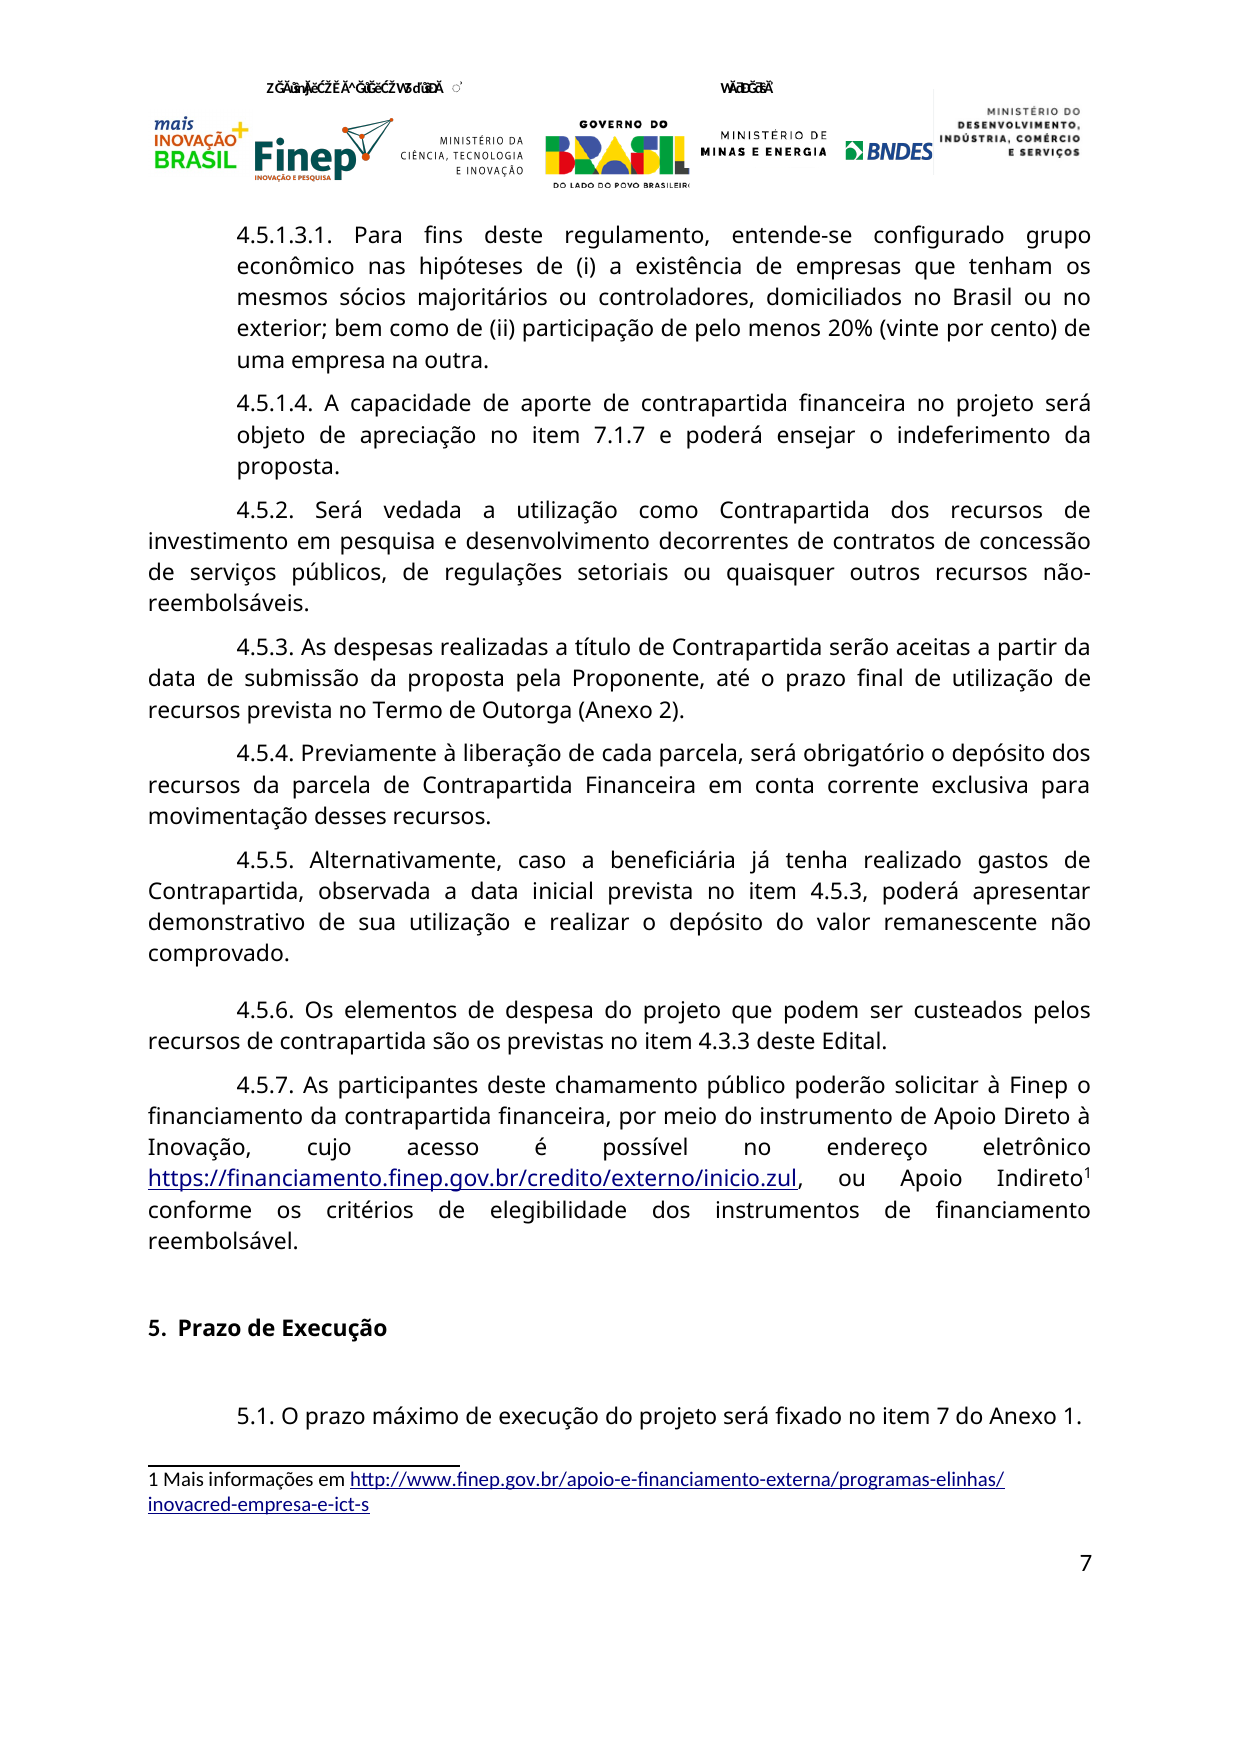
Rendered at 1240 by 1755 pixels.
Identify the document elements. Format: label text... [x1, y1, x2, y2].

text Mais informações em http://www.finep.gov.br/apoio-e-financiamento-externa/programas-elinhas/inovacred-empresa-e-ict-s [148, 1466, 1092, 1517]
text 4.5.2. Será vedada a utilização como Contrapartida dos recursos de investimento em pesquisa e desenvolvimento decorrentes de contratos de concessão de serviços públicos, de regulações setoriais ou quaisquer outros recursos não-reembolsáveis. [148, 493, 1092, 618]
text 5.1. O prazo máximo de execução do projeto será fixado no item 7 do Anexo 1. [148, 1400, 1092, 1431]
text 4.5.3. As despesas realizadas a título de Contrapartida serão aceitas a partir da data de submissão da proposta pela Proponente, até o prazo final de utilização de recursos prevista no Termo de Outorga (Anexo 2). [148, 631, 1092, 725]
text 4.5.4. Previamente à liberação de cada parcela, será obrigatório o depósito dos recursos da parcela de Contrapartida Financeira em conta corrente exclusiva para movimentação desses recursos. [148, 737, 1092, 831]
text 4.5.5. Alternativamente, caso a beneficiária já tenha realizado gastos de Contrapartida, observada a data inicial prevista no item 4.5.3, poderá apresentar demonstrativo de sua utilização e realizar o depósito do valor remanescente não comprovado. [148, 843, 1092, 968]
list Prazo de Execução [148, 1312, 1092, 1343]
text 4.5.1.4. A capacidade de aporte de contrapartida financeira no projeto será objeto de apreciação no item 7.1.7 e poderá ensejar o indeferimento da proposta. [236, 387, 1092, 481]
text 4.5.1.3.1. Para fins deste regulamento, entende-se configurado grupo econômico nas hipóteses de (i) a existência de empresas que tenham os mesmos sócios majoritários ou controladores, domiciliados no Brasil ou no exterior; bem como de (ii) participação de pelo menos 20% (vinte por cento) de uma empresa na outra. [236, 218, 1092, 375]
text 4.5.6. Os elementos de despesa do projeto que podem ser custeados pelos recursos de contrapartida são os previstas no item 4.3.3 deste Edital. [148, 993, 1092, 1056]
text 4.5.7. As participantes deste chamamento público poderão solicitar à Finep o financiamento da contrapartida financeira, por meio do instrumento de Apoio Direto à Inovação, cujo acesso é possível no endereço eletrônico https://financiamento.finep.gov.br/credito/externo/inicio.zul, ou Apoio Indireto conforme os critérios de elegibilidade dos instrumentos de financiamento reembolsável. [148, 1068, 1092, 1256]
